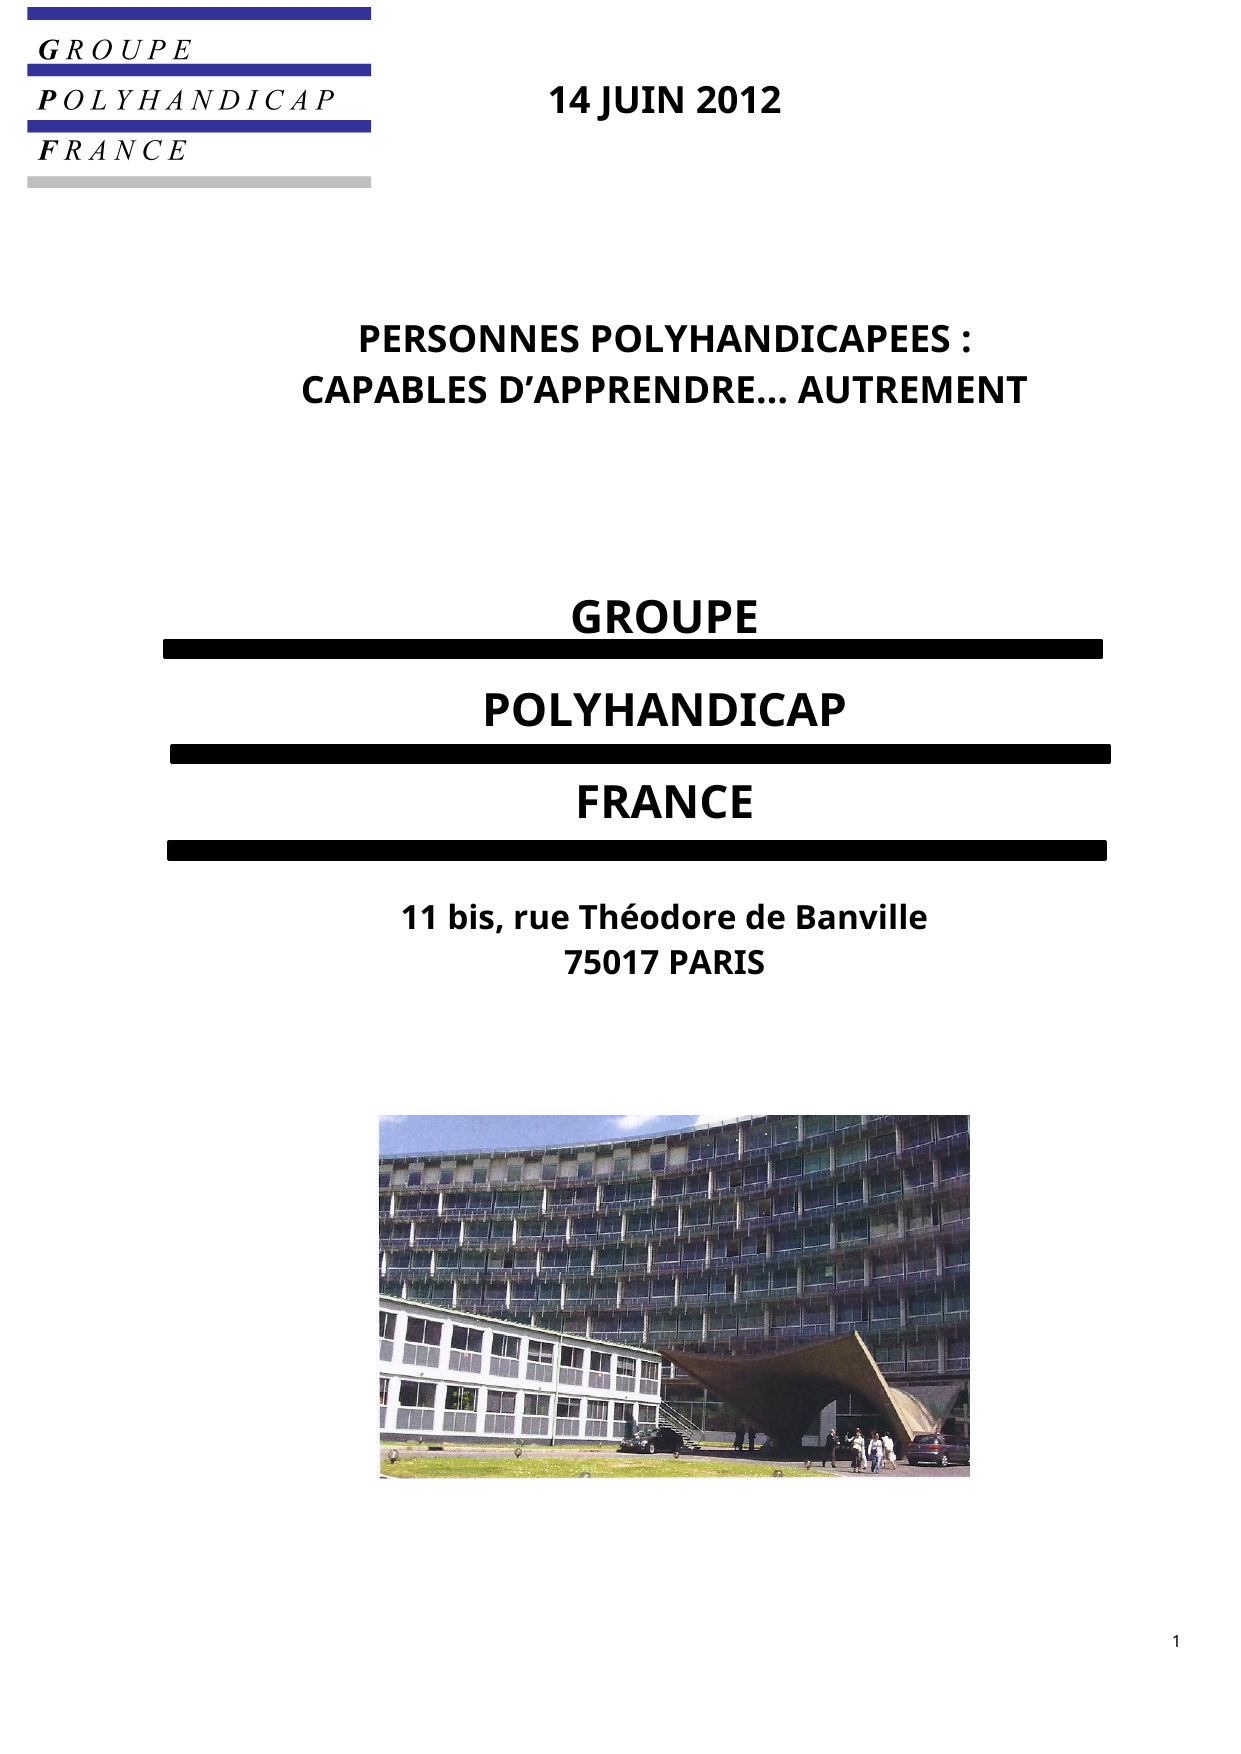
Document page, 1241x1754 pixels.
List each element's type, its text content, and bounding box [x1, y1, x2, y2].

text POLYHANDICAP [148, 677, 1181, 739]
text 14 JUIN 2012 [12, 0, 1181, 224]
text FRANCE [148, 770, 1181, 832]
text CAPABLES D’APPRENDRE… AUTREMENT [148, 363, 1181, 414]
text 11 bis, rue Théodore de Banville [148, 862, 1181, 939]
text GROUPE [148, 585, 1181, 647]
text PERSONNES POLYHANDICAPEES : [148, 312, 1181, 363]
text 75017 PARIS [148, 939, 1181, 984]
